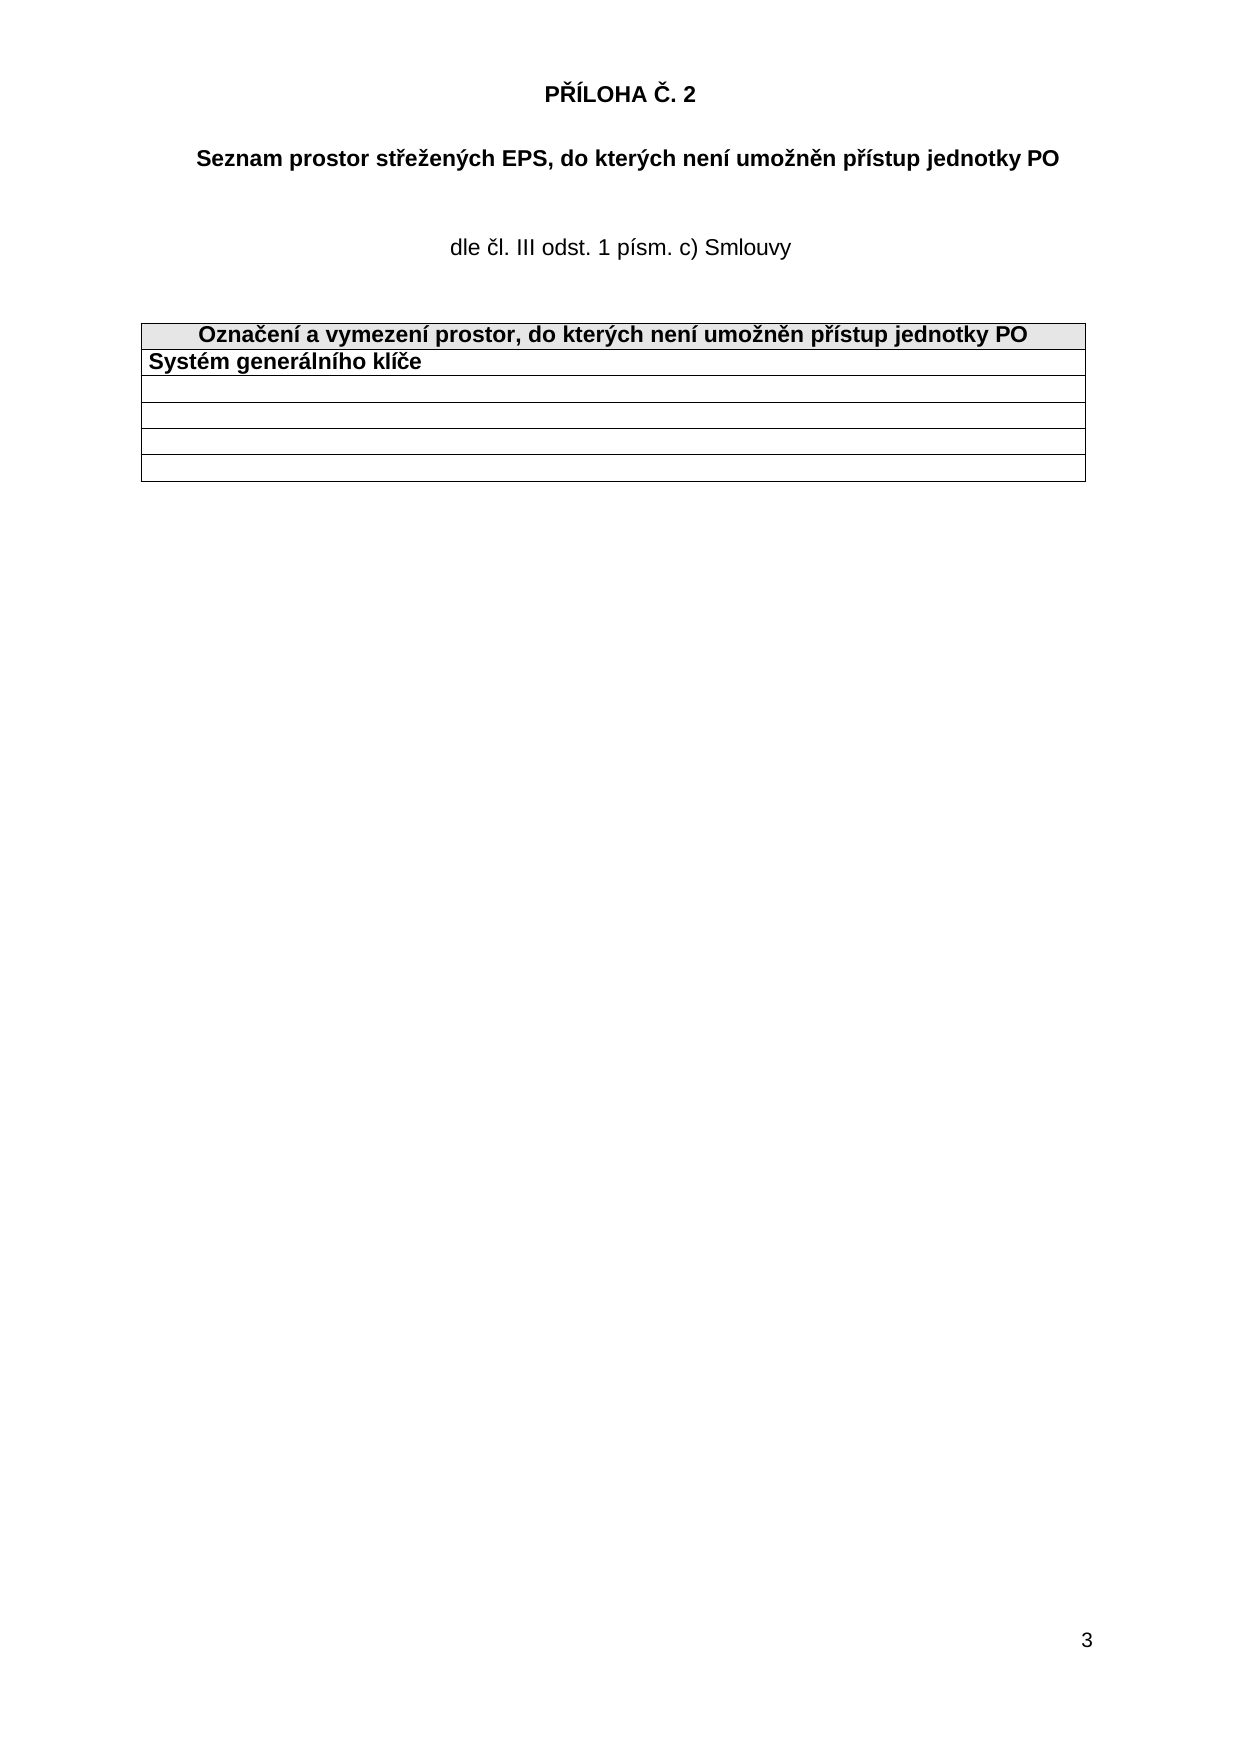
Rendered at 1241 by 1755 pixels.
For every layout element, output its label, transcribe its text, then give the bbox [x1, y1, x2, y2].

table_header Označení a vymezení prostor, do kterých není umožněn přístup jednotky PO [142, 324, 1085, 349]
table_cell [142, 429, 1085, 454]
table_cell [142, 376, 1085, 402]
table_cell [142, 455, 1085, 481]
subtitle PŘÍLOHA Č. 2 [119, 81, 1122, 107]
subtitle Seznam prostor střežených EPS, do kterých není umožněn přístup jednotky PO [119, 145, 1137, 171]
table_cell [142, 403, 1085, 428]
table_cell Systém generálního klíče [142, 350, 1085, 375]
text dle čl. III odst. 1 písm. c) Smlouvy [119, 234, 1122, 260]
